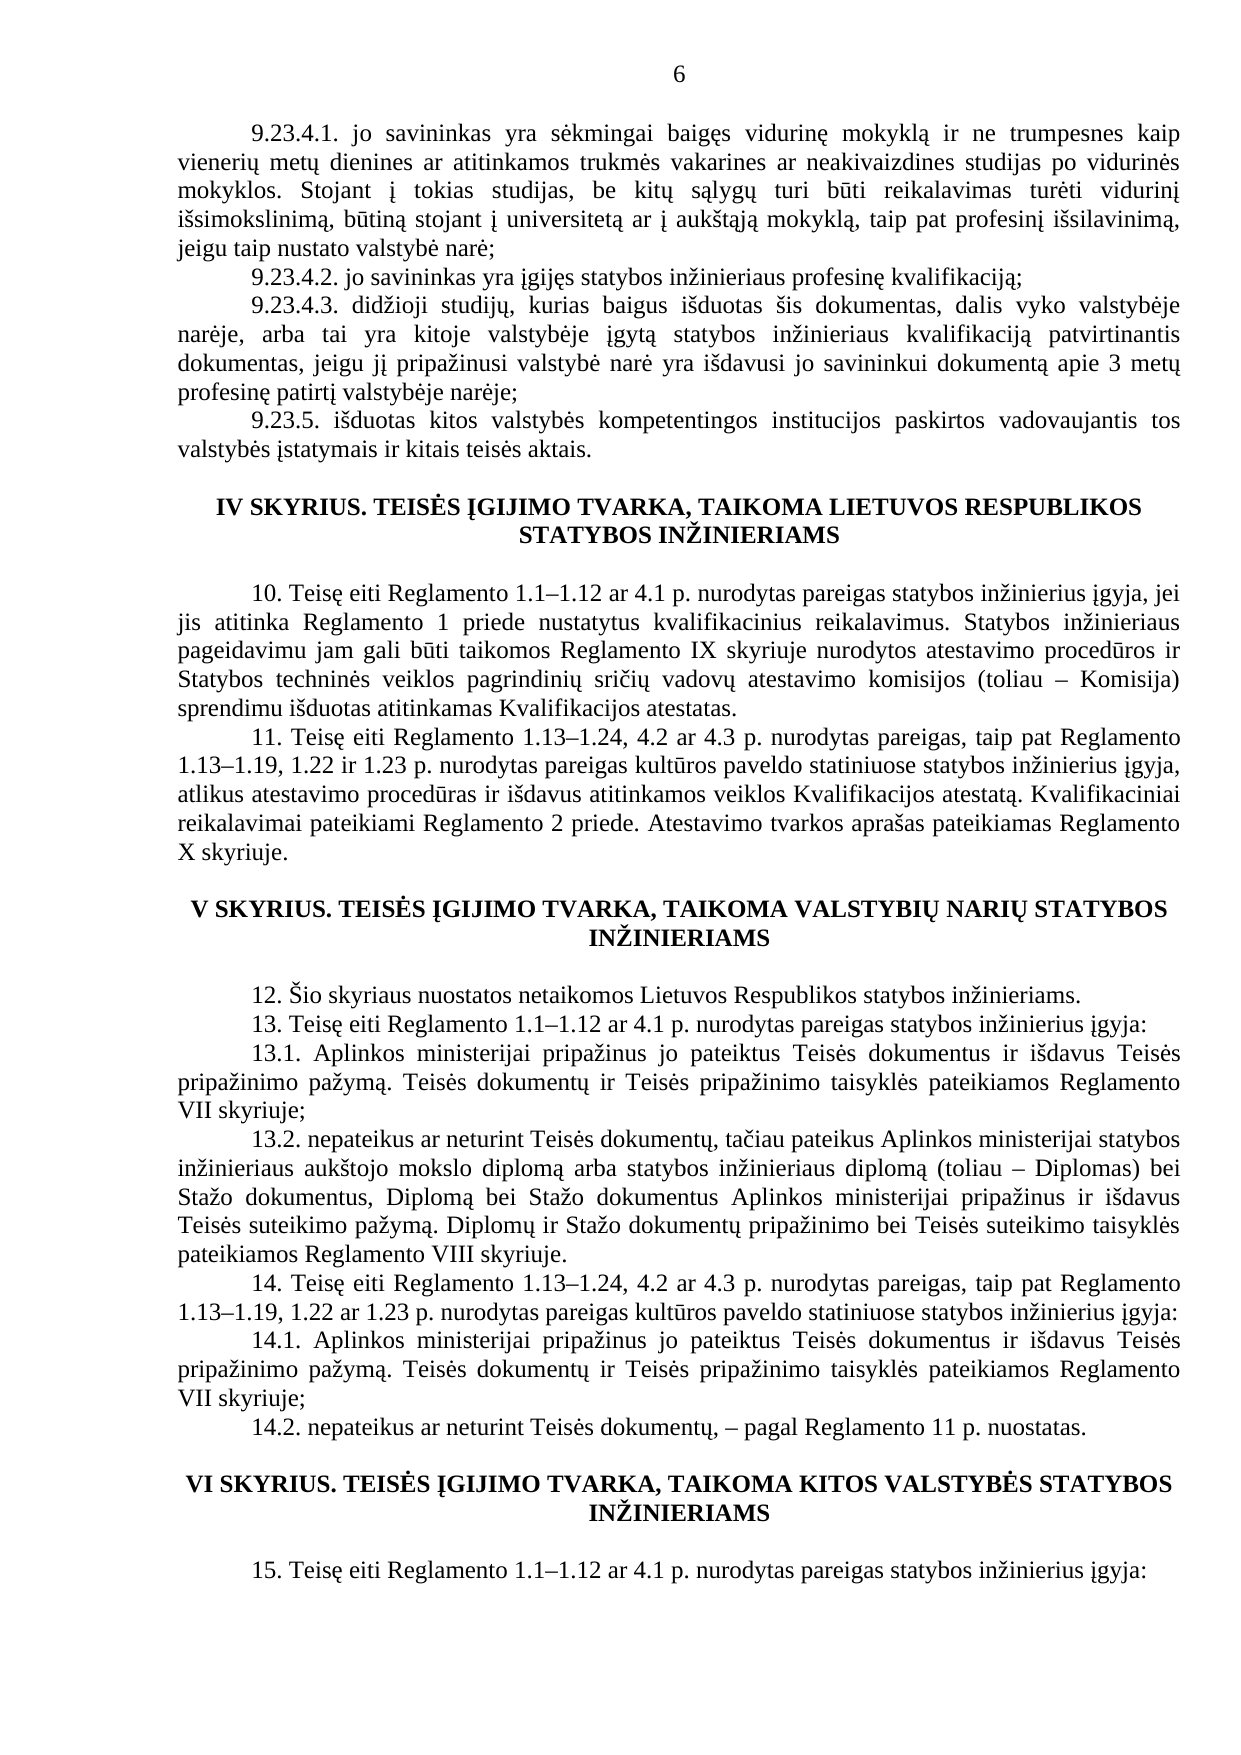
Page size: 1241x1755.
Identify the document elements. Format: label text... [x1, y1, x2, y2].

text 14. Teisę eiti Reglamento 1.13–1.24, 4.2 ar 4.3 p. nurodytas pareigas, taip pat Reglamento 1.13–1.19, 1.22 ar 1.23 p. nurodytas pareigas kultūros paveldo statiniuose statybos inžinierius įgyja: [177, 1268, 1181, 1326]
text 15. Teisę eiti Reglamento 1.1–1.12 ar 4.1 p. nurodytas pareigas statybos inžinierius įgyja: [177, 1556, 1181, 1584]
text 14.2. nepateikus ar neturint Teisės dokumentų, – pagal Reglamento 11 p. nuostatas. [177, 1412, 1181, 1441]
text 9.23.4.3. didžioji studijų, kurias baigus išduotas šis dokumentas, dalis vyko valstybėje narėje, arba tai yra kitoje valstybėje įgytą statybos inžinieriaus kvalifikaciją patvirtinantis dokumentas, jeigu jį pripažinusi valstybė narė yra išdavusi jo savininkui dokumentą apie 3 metų profesinę patirtį valstybėje narėje; [177, 291, 1181, 406]
text 9.23.4.1. jo savininkas yra sėkmingai baigęs vidurinę mokyklą ir ne trumpesnes kaip vienerių metų dienines ar atitinkamos trukmės vakarines ar neakivaizdines studijas po vidurinės mokyklos. Stojant į tokias studijas, be kitų sąlygų turi būti reikalavimas turėti vidurinį išsimokslinimą, būtiną stojant į universitetą ar į aukštąją mokyklą, taip pat profesinį išsilavinimą, jeigu taip nustato valstybė narė; [177, 118, 1181, 262]
text 13.1. Aplinkos ministerijai pripažinus jo pateiktus Teisės dokumentus ir išdavus Teisės pripažinimo pažymą. Teisės dokumentų ir Teisės pripažinimo taisyklės pateikiamos Reglamento VII skyriuje; [177, 1038, 1181, 1124]
text 11. Teisę eiti Reglamento 1.13–1.24, 4.2 ar 4.3 p. nurodytas pareigas, taip pat Reglamento 1.13–1.19, 1.22 ir 1.23 p. nurodytas pareigas kultūros paveldo statiniuose statybos inžinierius įgyja, atlikus atestavimo procedūras ir išdavus atitinkamos veiklos Kvalifikacijos atestatą. Kvalifikaciniai reikalavimai pateikiami Reglamento 2 priede. Atestavimo tvarkos aprašas pateikiamas Reglamento X skyriuje. [177, 722, 1181, 866]
text IV SKYRIUS. TEISĖS ĮGIJIMO TVARKA, TAIKOMA LIETUVOS RESPUBLIKOS STATYBOS INŽINIERIAMS [177, 492, 1181, 549]
text 9.23.4.2. jo savininkas yra įgijęs statybos inžinieriaus profesinę kvalifikaciją; [177, 262, 1181, 291]
text 14.1. Aplinkos ministerijai pripažinus jo pateiktus Teisės dokumentus ir išdavus Teisės pripažinimo pažymą. Teisės dokumentų ir Teisės pripažinimo taisyklės pateikiamos Reglamento VII skyriuje; [177, 1326, 1181, 1412]
text 10. Teisę eiti Reglamento 1.1–1.12 ar 4.1 p. nurodytas pareigas statybos inžinierius įgyja, jei jis atitinka Reglamento 1 priede nustatytus kvalifikacinius reikalavimus. Statybos inžinieriaus pageidavimu jam gali būti taikomos Reglamento IX skyriuje nurodytos atestavimo procedūros ir Statybos techninės veiklos pagrindinių sričių vadovų atestavimo komisijos (toliau – Komisija) sprendimu išduotas atitinkamas Kvalifikacijos atestatas. [177, 578, 1181, 722]
text 9.23.5. išduotas kitos valstybės kompetentingos institucijos paskirtos vadovaujantis tos valstybės įstatymais ir kitais teisės aktais. [177, 406, 1181, 463]
text 13. Teisę eiti Reglamento 1.1–1.12 ar 4.1 p. nurodytas pareigas statybos inžinierius įgyja: [177, 1009, 1181, 1038]
text V SKYRIUS. TEISĖS ĮGIJIMO TVARKA, TAIKOMA VALSTYBIŲ NARIŲ STATYBOS INŽINIERIAMS [177, 894, 1181, 952]
text VI SKYRIUS. TEISĖS ĮGIJIMO TVARKA, TAIKOMA KITOS VALSTYBĖS STATYBOS INŽINIERIAMS [177, 1469, 1181, 1527]
text 12. Šio skyriaus nuostatos netaikomos Lietuvos Respublikos statybos inžinieriams. [177, 981, 1181, 1009]
text 13.2. nepateikus ar neturint Teisės dokumentų, tačiau pateikus Aplinkos ministerijai statybos inžinieriaus aukštojo mokslo diplomą arba statybos inžinieriaus diplomą (toliau – Diplomas) bei Stažo dokumentus, Diplomą bei Stažo dokumentus Aplinkos ministerijai pripažinus ir išdavus Teisės suteikimo pažymą. Diplomų ir Stažo dokumentų pripažinimo bei Teisės suteikimo taisyklės pateikiamos Reglamento VIII skyriuje. [177, 1124, 1181, 1268]
